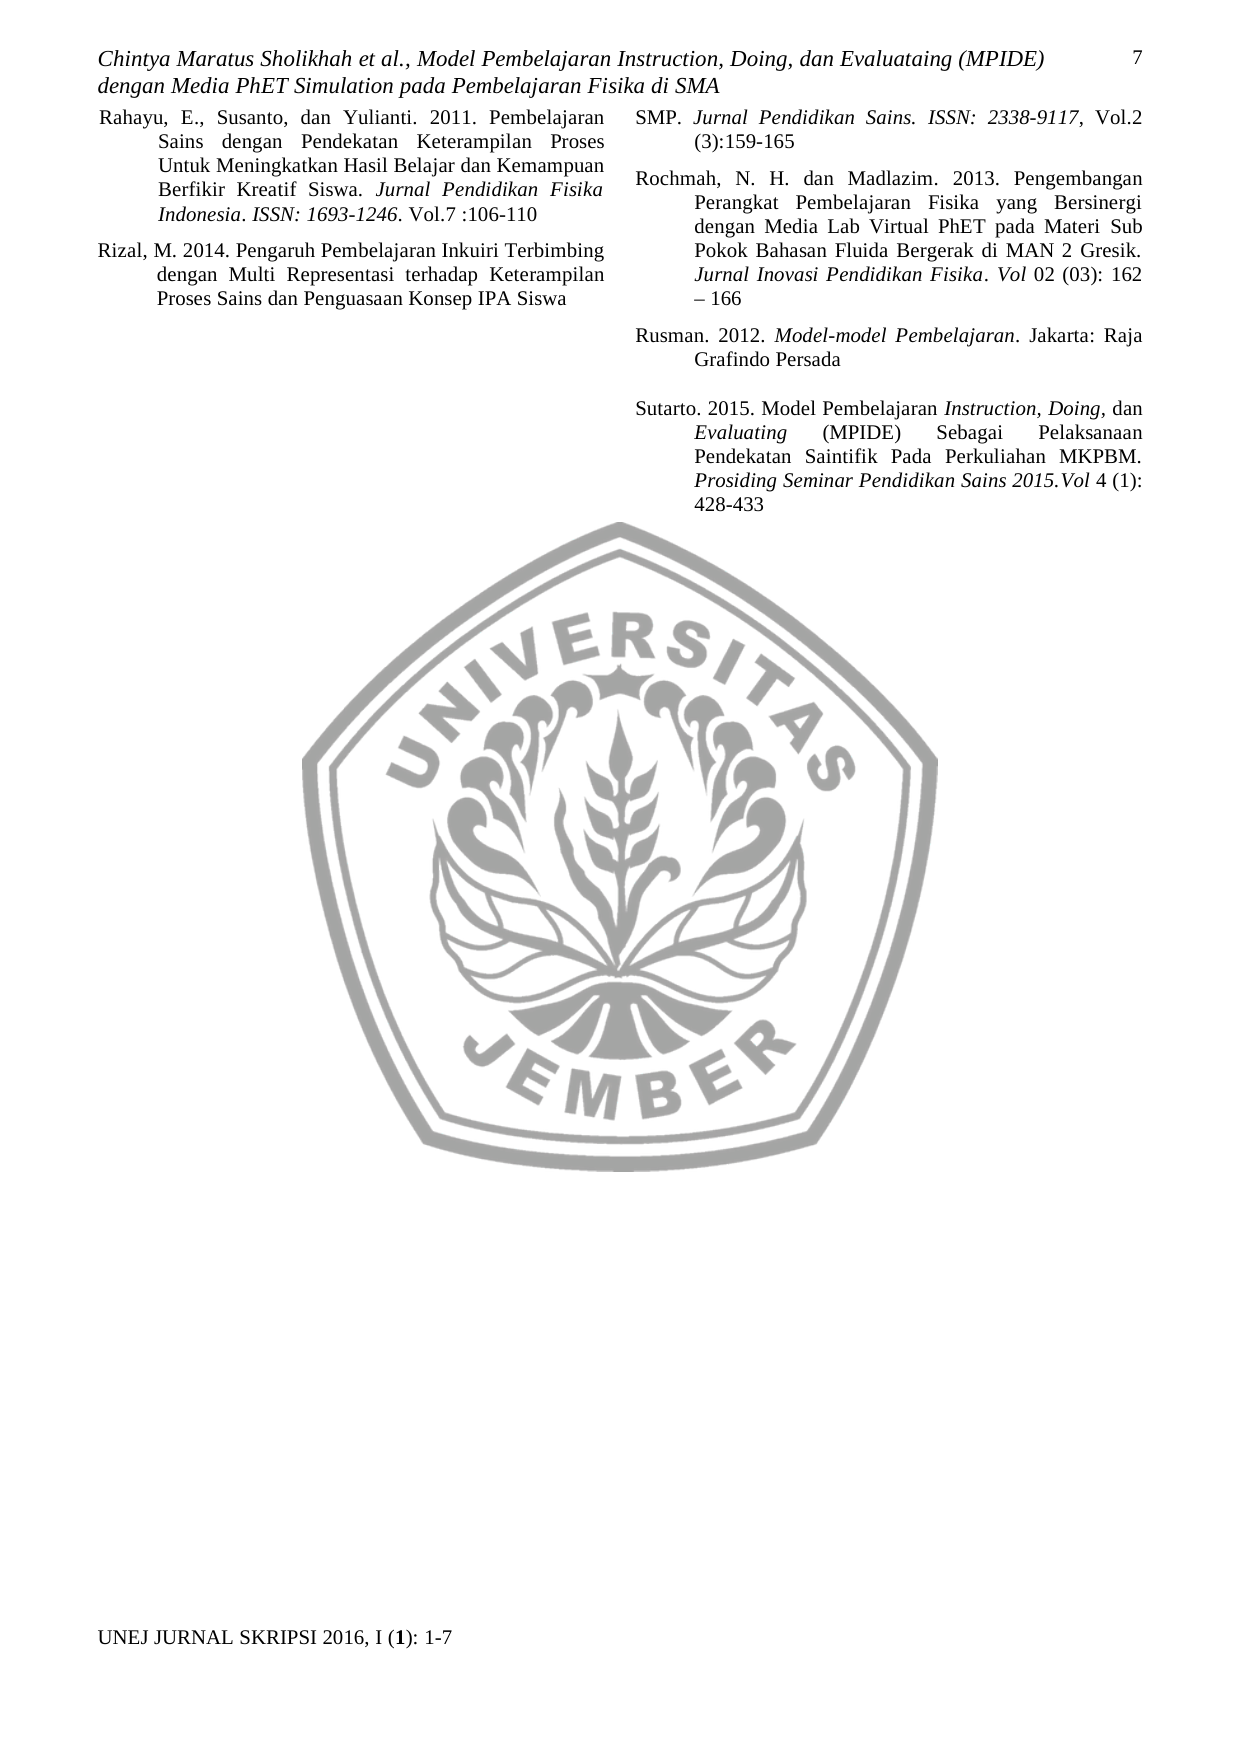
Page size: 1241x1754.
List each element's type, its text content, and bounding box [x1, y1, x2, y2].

text Sutarto. 2015. Model Pembelajaran Instruction, Doing, dan Evaluating (MPIDE) Sebagai Pelaksanaan Pendekatan Saintifik Pada Perkuliahan MKPBM. Prosiding Seminar Pendidikan Sains 2015.Vol 4 (1): 428-433 [635, 395, 1143, 516]
text Rusman. 2012. Model-model Pembelajaran. Jakarta: Raja Grafindo Persada [635, 322, 1143, 371]
picture [229, 447, 1011, 1246]
text Rochmah, N. H. dan Madlazim. 2013. Pengembangan Perangkat Pembelajaran Fisika yang Bersinergi dengan Media Lab Virtual PhET pada Materi Sub Pokok Bahasan Fluida Bergerak di MAN 2 Gresik. Jurnal Inovasi Pendidikan Fisika. Vol 02 (03): 162 – 166 [635, 166, 1143, 310]
text SMP. Jurnal Pendidikan Sains. ISSN: 2338-9117, Vol.2 (3):159-165 [635, 105, 1143, 153]
text Rizal, M. 2014. Pengaruh Pembelajaran Inkuiri Terbimbing dengan Multi Representasi terhadap Keterampilan Proses Sains dan Penguasaan Konsep IPA Siswa [97, 238, 605, 310]
text Rahayu, E., Susanto, dan Yulianti. 2011. Pembelajaran Sains dengan Pendekatan Keterampilan Proses Untuk Meningkatkan Hasil Belajar dan Kemampuan Berfikir Kreatif Siswa. Jurnal Pendidikan Fisika Indonesia. ISSN: 1693-1246. Vol.7 :106-110 [99, 105, 605, 225]
